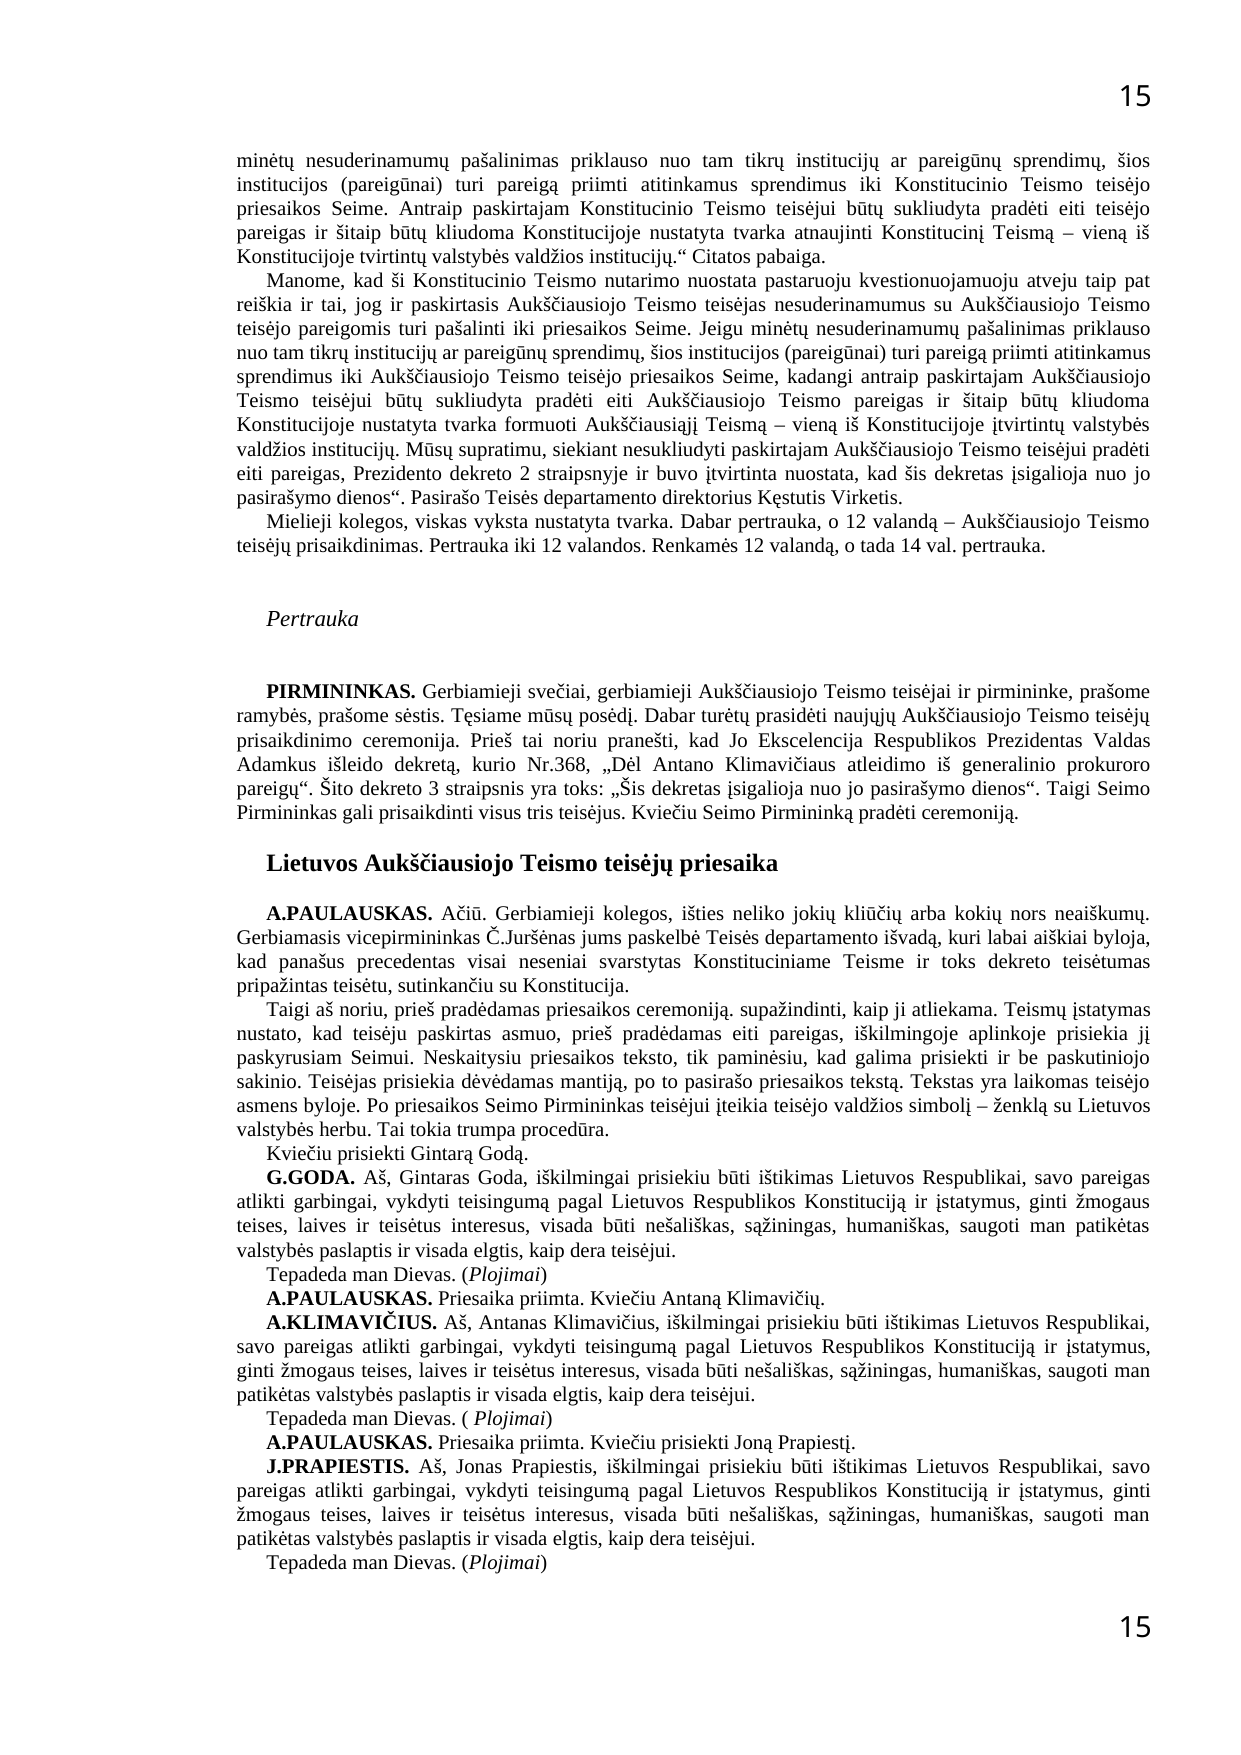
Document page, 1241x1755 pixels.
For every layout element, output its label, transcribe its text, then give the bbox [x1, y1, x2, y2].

text A.PAULAUSKAS. Priesaika priimta. Kviečiu prisiekti Joną Prapiestį. [236, 1430, 1152, 1454]
text Tepadeda man Dievas. (Plojimai) [236, 1550, 1152, 1574]
text A.PAULAUSKAS. Ačiū. Gerbiamieji kolegos, išties neliko jokių kliūčių arba kokių nors neaiškumų. Gerbiamasis vicepirmininkas Č.Juršėnas jums paskelbė Teisės departamento išvadą, kuri labai aiškiai byloja, kad panašus precedentas visai neseniai svarstytas Konstituciniame Teisme ir toks dekreto teisėtumas pripažintas teisėtu, sutinkančiu su Konstitucija. [236, 901, 1152, 997]
text Manome, kad ši Konstitucinio Teismo nutarimo nuostata pastaruoju kvestionuojamuoju atveju taip pat reiškia ir tai, jog ir paskirtasis Aukščiausiojo Teismo teisėjas nesuderinamumus su Aukščiausiojo Teismo teisėjo pareigomis turi pašalinti iki priesaikos Seime. Jeigu minėtų nesuderinamumų pašalinimas priklauso nuo tam tikrų institucijų ar pareigūnų sprendimų, šios institucijos (pareigūnai) turi pareigą priimti atitinkamus sprendimus iki Aukščiausiojo Teismo teisėjo priesaikos Seime, kadangi antraip paskirtajam Aukščiausiojo Teismo teisėjui būtų sukliudyta pradėti eiti Aukščiausiojo Teismo pareigas ir šitaip būtų kliudoma Konstitucijoje nustatyta tvarka formuoti Aukščiausiąjį Teismą – vieną iš Konstitucijoje įtvirtintų valstybės valdžios institucijų. Mūsų supratimu, siekiant nesukliudyti paskirtajam Aukščiausiojo Teismo teisėjui pradėti eiti pareigas, Prezidento dekreto 2 straipsnyje ir buvo įtvirtinta nuostata, kad šis dekretas įsigalioja nuo jo pasirašymo dienos“. Pasirašo Teisės departamento direktorius Kęstutis Virketis. [236, 268, 1152, 509]
text Kviečiu prisiekti Gintarą Godą. [236, 1141, 1152, 1165]
text Pertrauka [236, 605, 1152, 631]
text Mielieji kolegos, viskas vyksta nustatyta tvarka. Dabar pertrauka, o 12 valandą – Aukščiausiojo Teismo teisėjų prisaikdinimas. Pertrauka iki 12 valandos. Renkamės 12 valandą, o tada 14 val. pertrauka. [236, 509, 1152, 557]
text G.GODA. Aš, Gintaras Goda, iškilmingai prisiekiu būti ištikimas Lietuvos Respublikai, savo pareigas atlikti garbingai, vykdyti teisingumą pagal Lietuvos Respublikos Konstituciją ir įstatymus, ginti žmogaus teises, laives ir teisėtus interesus, visada būti nešališkas, sąžiningas, humaniškas, saugoti man patikėtas valstybės paslaptis ir visada elgtis, kaip dera teisėjui. [236, 1165, 1152, 1262]
text Tepadeda man Dievas. (Plojimai) [236, 1262, 1152, 1286]
text minėtų nesuderinamumų pašalinimas priklauso nuo tam tikrų institucijų ar pareigūnų sprendimų, šios institucijos (pareigūnai) turi pareigą priimti atitinkamus sprendimus iki Konstitucinio Teismo teisėjo priesaikos Seime. Antraip paskirtajam Konstitucinio Teismo teisėjui būtų sukliudyta pradėti eiti teisėjo pareigas ir šitaip būtų kliudoma Konstitucijoje nustatyta tvarka atnaujinti Konstitucinį Teismą – vieną iš Konstitucijoje tvirtintų valstybės valdžios institucijų.“ Citatos pabaiga. [236, 148, 1152, 268]
text Taigi aš noriu, prieš pradėdamas priesaikos ceremoniją. supažindinti, kaip ji atliekama. Teismų įstatymas nustato, kad teisėju paskirtas asmuo, prieš pradėdamas eiti pareigas, iškilmingoje aplinkoje prisiekia jį paskyrusiam Seimui. Neskaitysiu priesaikos teksto, tik paminėsiu, kad galima prisiekti ir be paskutiniojo sakinio. Teisėjas prisiekia dėvėdamas mantiją, po to pasirašo priesaikos tekstą. Tekstas yra laikomas teisėjo asmens byloje. Po priesaikos Seimo Pirmininkas teisėjui įteikia teisėjo valdžios simbolį – ženklą su Lietuvos valstybės herbu. Tai tokia trumpa procedūra. [236, 997, 1152, 1141]
text J.PRAPIESTIS. Aš, Jonas Prapiestis, iškilmingai prisiekiu būti ištikimas Lietuvos Respublikai, savo pareigas atlikti garbingai, vykdyti teisingumą pagal Lietuvos Respublikos Konstituciją ir įstatymus, ginti žmogaus teises, laives ir teisėtus interesus, visada būti nešališkas, sąžiningas, humaniškas, saugoti man patikėtas valstybės paslaptis ir visada elgtis, kaip dera teisėjui. [236, 1454, 1152, 1550]
text A.KLIMAVIČIUS. Aš, Antanas Klimavičius, iškilmingai prisiekiu būti ištikimas Lietuvos Respublikai, savo pareigas atlikti garbingai, vykdyti teisingumą pagal Lietuvos Respublikos Konstituciją ir įstatymus, ginti žmogaus teises, laives ir teisėtus interesus, visada būti nešališkas, sąžiningas, humaniškas, saugoti man patikėtas valstybės paslaptis ir visada elgtis, kaip dera teisėjui. [236, 1310, 1152, 1406]
text A.PAULAUSKAS. Priesaika priimta. Kviečiu Antaną Klimavičių. [236, 1286, 1152, 1310]
text Tepadeda man Dievas. ( Plojimai) [236, 1406, 1152, 1430]
text PIRMININKAS. Gerbiamieji svečiai, gerbiamieji Aukščiausiojo Teismo teisėjai ir pirmininke, prašome ramybės, prašome sėstis. Tęsiame mūsų posėdį. Dabar turėtų prasidėti naujųjų Aukščiausiojo Teismo teisėjų prisaikdinimo ceremonija. Prieš tai noriu pranešti, kad Jo Ekscelencija Respublikos Prezidentas Valdas Adamkus išleido dekretą, kurio Nr.368, „Dėl Antano Klimavičiaus atleidimo iš generalinio prokuroro pareigų“. Šito dekreto 3 straipsnis yra toks: „Šis dekretas įsigalioja nuo jo pasirašymo dienos“. Taigi Seimo Pirmininkas gali prisaikdinti visus tris teisėjus. Kviečiu Seimo Pirmininką pradėti ceremoniją. [236, 679, 1152, 824]
text Lietuvos Aukščiausiojo Teismo teisėjų priesaika [236, 848, 1152, 877]
